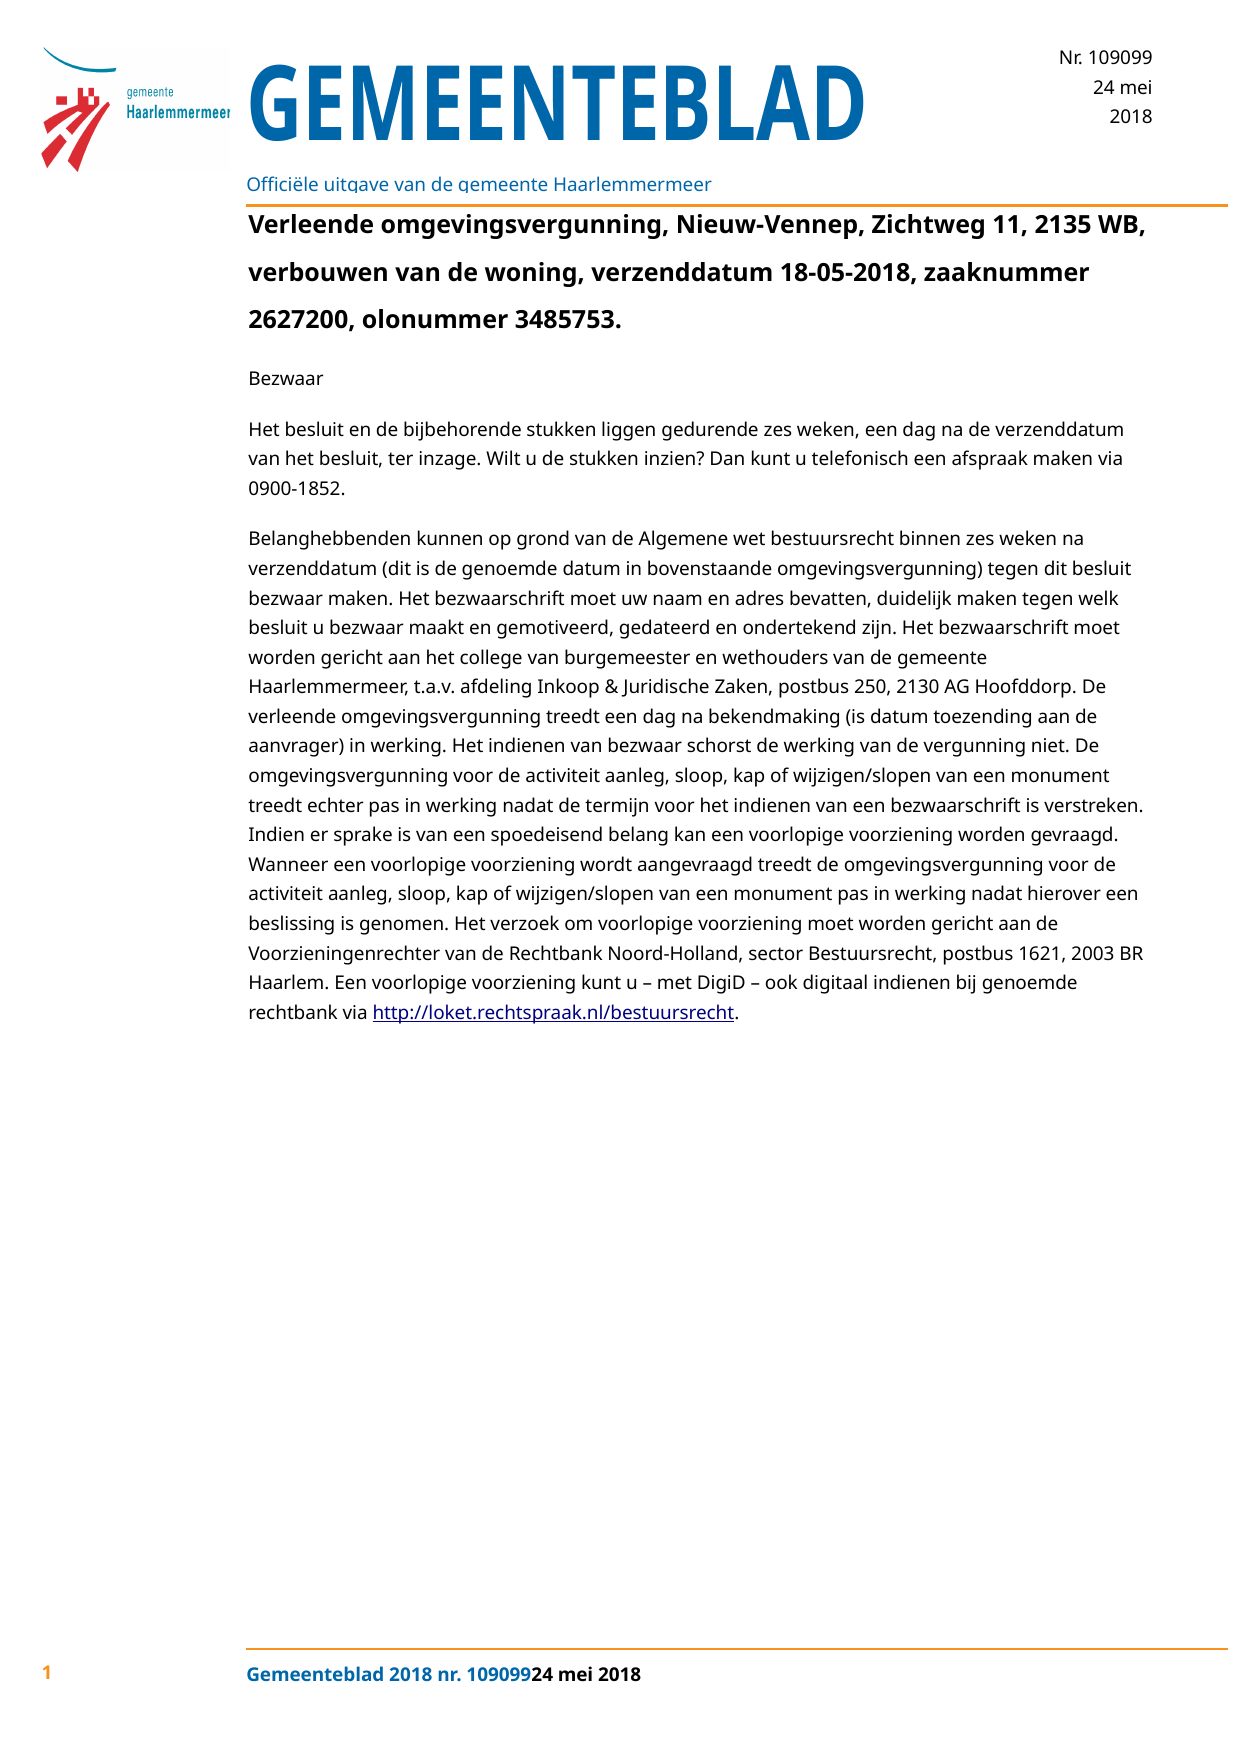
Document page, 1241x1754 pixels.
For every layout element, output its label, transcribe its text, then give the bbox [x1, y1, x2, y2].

text Bezwaar [248, 366, 1152, 391]
text Belanghebbenden kunnen op grond van de Algemene wet bestuursrecht binnen zes weken na verzenddatum (dit is de genoemde datum in bovenstaande omgevingsvergunning) tegen dit besluit bezwaar maken. Het bezwaarschrift moet uw naam en adres bevatten, duidelijk maken tegen welk besluit u bezwaar maakt en gemotiveerd, gedateerd en ondertekend zijn. Het bezwaarschrift moet worden gericht aan het college van burgemeester en wethouders van de gemeente Haarlemmermeer, t.a.v. afdeling Inkoop & Juridische Zaken, postbus 250, 2130 AG Hoofddorp. De verleende omgevingsvergunning treedt een dag na bekendmaking (is datum toezending aan de aanvrager) in werking. Het indienen van bezwaar schorst de werking van de vergunning niet. De omgevingsvergunning voor de activiteit aanleg, sloop, kap of wijzigen/slopen van een monument treedt echter pas in werking nadat de termijn voor het indienen van een bezwaarschrift is verstreken. Indien er sprake is van een spoedeisend belang kan een voorlopige voorziening worden gevraagd. Wanneer een voorlopige voorziening wordt aangevraagd treedt de omgevingsvergunning voor de activiteit aanleg, sloop, kap of wijzigen/slopen van een monument pas in werking nadat hierover een beslissing is genomen. Het verzoek om voorlopige voorziening moet worden gericht aan de Voorzieningenrechter van de Rechtbank Noord-Holland, sector Bestuursrecht, postbus 1621, 2003 BR Haarlem. Een voorlopige voorziening kunt u – met DigiD – ook digitaal indienen bij genoemde rechtbank via http://loket.rechtspraak.nl/bestuursrecht. [248, 526, 1152, 1024]
text Verleende omgevingsvergunning, Nieuw-Vennep, Zichtweg 11, 2135 WB, verbouwen van de woning, verzenddatum 18-05-2018, zaaknummer 2627200, olonummer 3485753. [248, 207, 1152, 336]
text Het besluit en de bijbehorende stukken liggen gedurende zes weken, een dag na de verzenddatum van het besluit, ter inzage. Wilt u de stukken inzien? Dan kunt u telefonisch een afspraak maken via 0900-1852. [248, 416, 1152, 501]
picture [41, 47, 231, 172]
